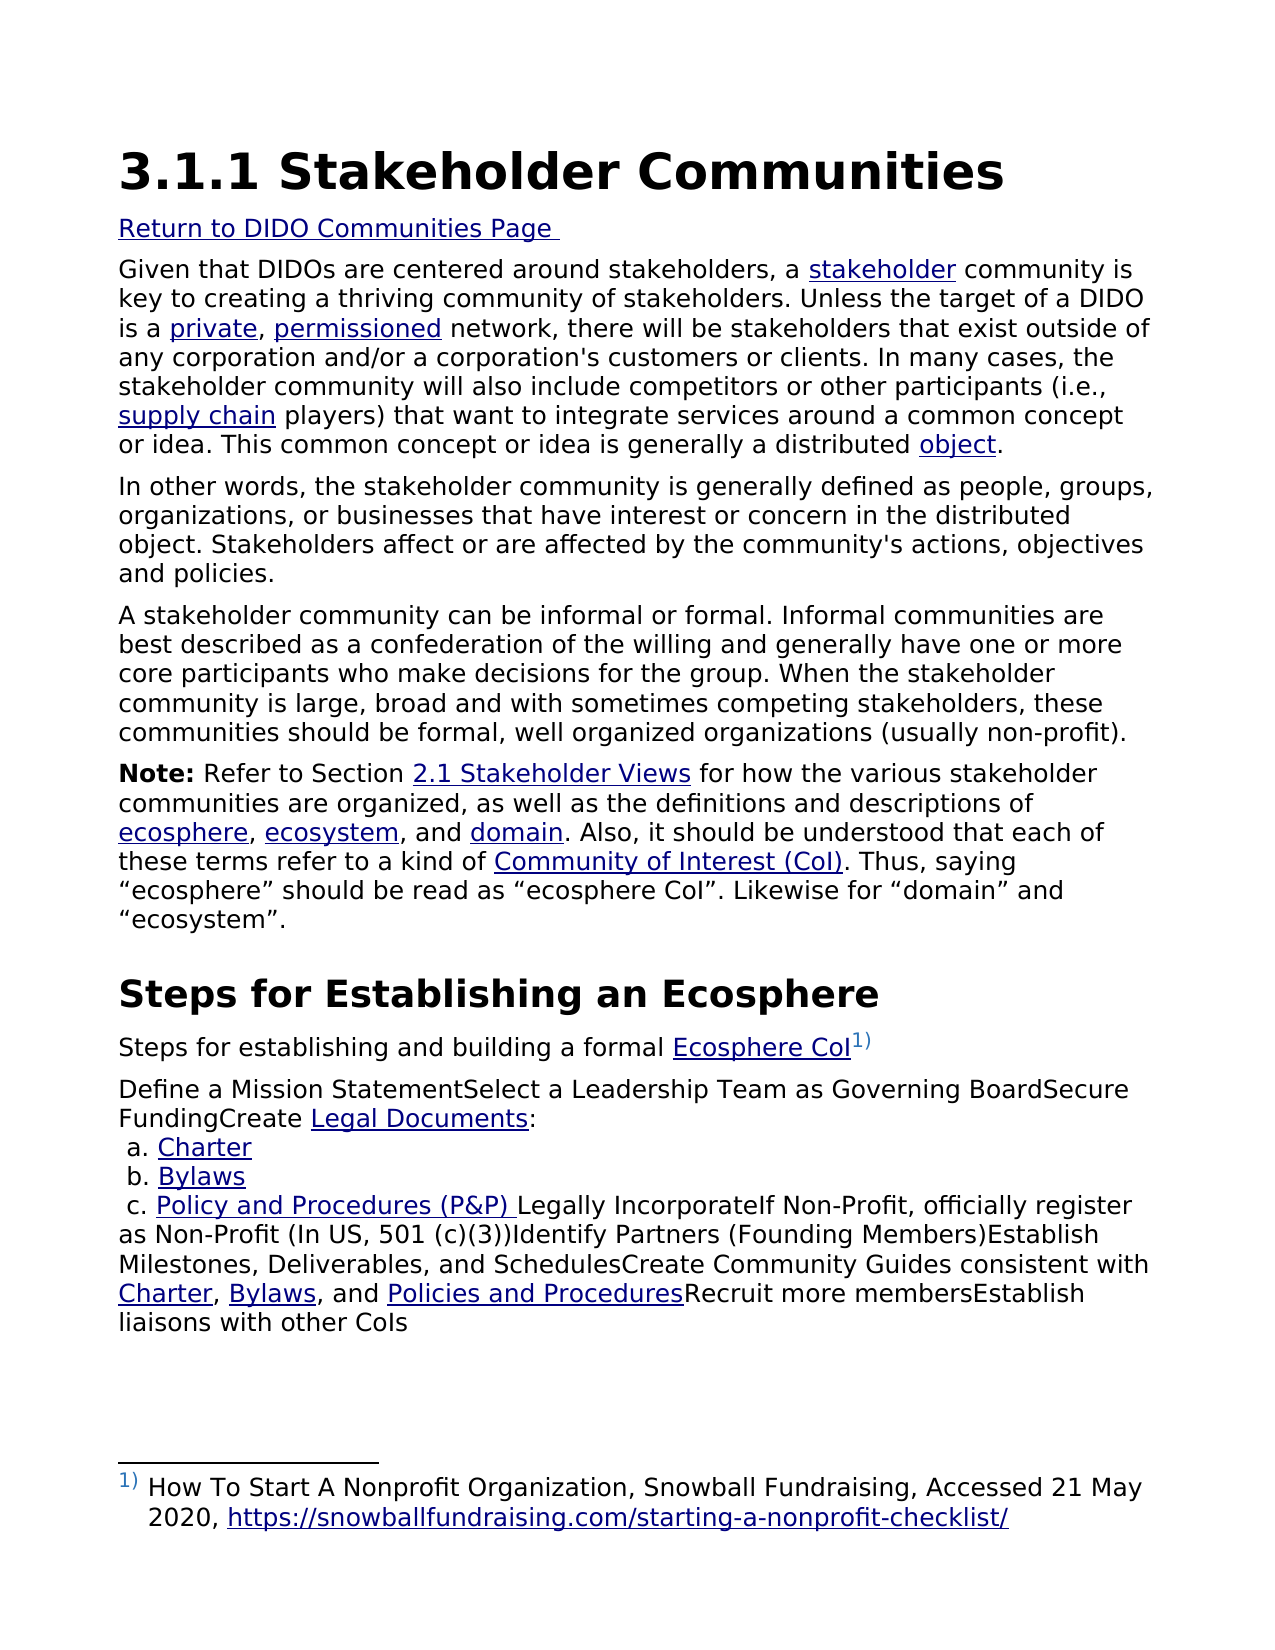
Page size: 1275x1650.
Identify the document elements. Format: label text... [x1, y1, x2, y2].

text Steps for establishing and building a formal Ecosphere CoI [118, 1028, 1157, 1062]
text A stakeholder community can be informal or formal. Informal communities are best described as a confederation of the willing and generally have one or more core participants who make decisions for the group. When the stakeholder community is large, broad and with sometimes competing stakeholders, these communities should be formal, well organized organizations (usually non-profit). [118, 601, 1157, 747]
text Define a Mission StatementSelect a Leadership Team as Governing BoardSecure FundingCreate Legal Documents: a. Charter b. Bylaws c. Policy and Procedures (P&P) Legally IncorporateIf Non-Profit, officially register as Non-Profit (In US, 501 (c)(3))Identify Partners (Founding Members)Establish Milestones, Deliverables, and SchedulesCreate Community Guides consistent with Charter, Bylaws, and Policies and ProceduresRecruit more membersEstablish liaisons with other CoIs [118, 1075, 1157, 1337]
text How To Start A Nonprofit Organization, Snowball Fundraising, Accessed 21 May 2020, https://snowballfundraising.com/starting-a-nonprofit-checklist/ [118, 1469, 1157, 1532]
subtitle Steps for Establishing an Ecosphere [118, 972, 1157, 1016]
text Given that DIDOs are centered around stakeholders, a stakeholder community is key to creating a thriving community of stakeholders. Unless the target of a DIDO is a private, permissioned network, there will be stakeholders that exist outside of any corporation and/or a corporation's customers or clients. In many cases, the stakeholder community will also include competitors or other participants (i.e., supply chain players) that want to integrate services around a common concept or idea. This common concept or idea is generally a distributed object. [118, 256, 1157, 460]
text Return to DIDO Communities Page [118, 214, 1157, 243]
text In other words, the stakeholder community is generally defined as people, groups, organizations, or businesses that have interest or concern in the distributed object. Stakeholders affect or are affected by the community's actions, objectives and policies. [118, 472, 1157, 589]
subtitle 3.1.1 Stakeholder Communities [118, 143, 1157, 201]
text Note: Refer to Section 2.1 Stakeholder Views for how the various stakeholder communities are organized, as well as the definitions and descriptions of ecosphere, ecosystem, and domain. Also, it should be understood that each of these terms refer to a kind of Community of Interest (CoI). Thus, saying “ecosphere” should be read as “ecosphere CoI”. Likewise for “domain” and “ecosystem”. [118, 760, 1157, 935]
